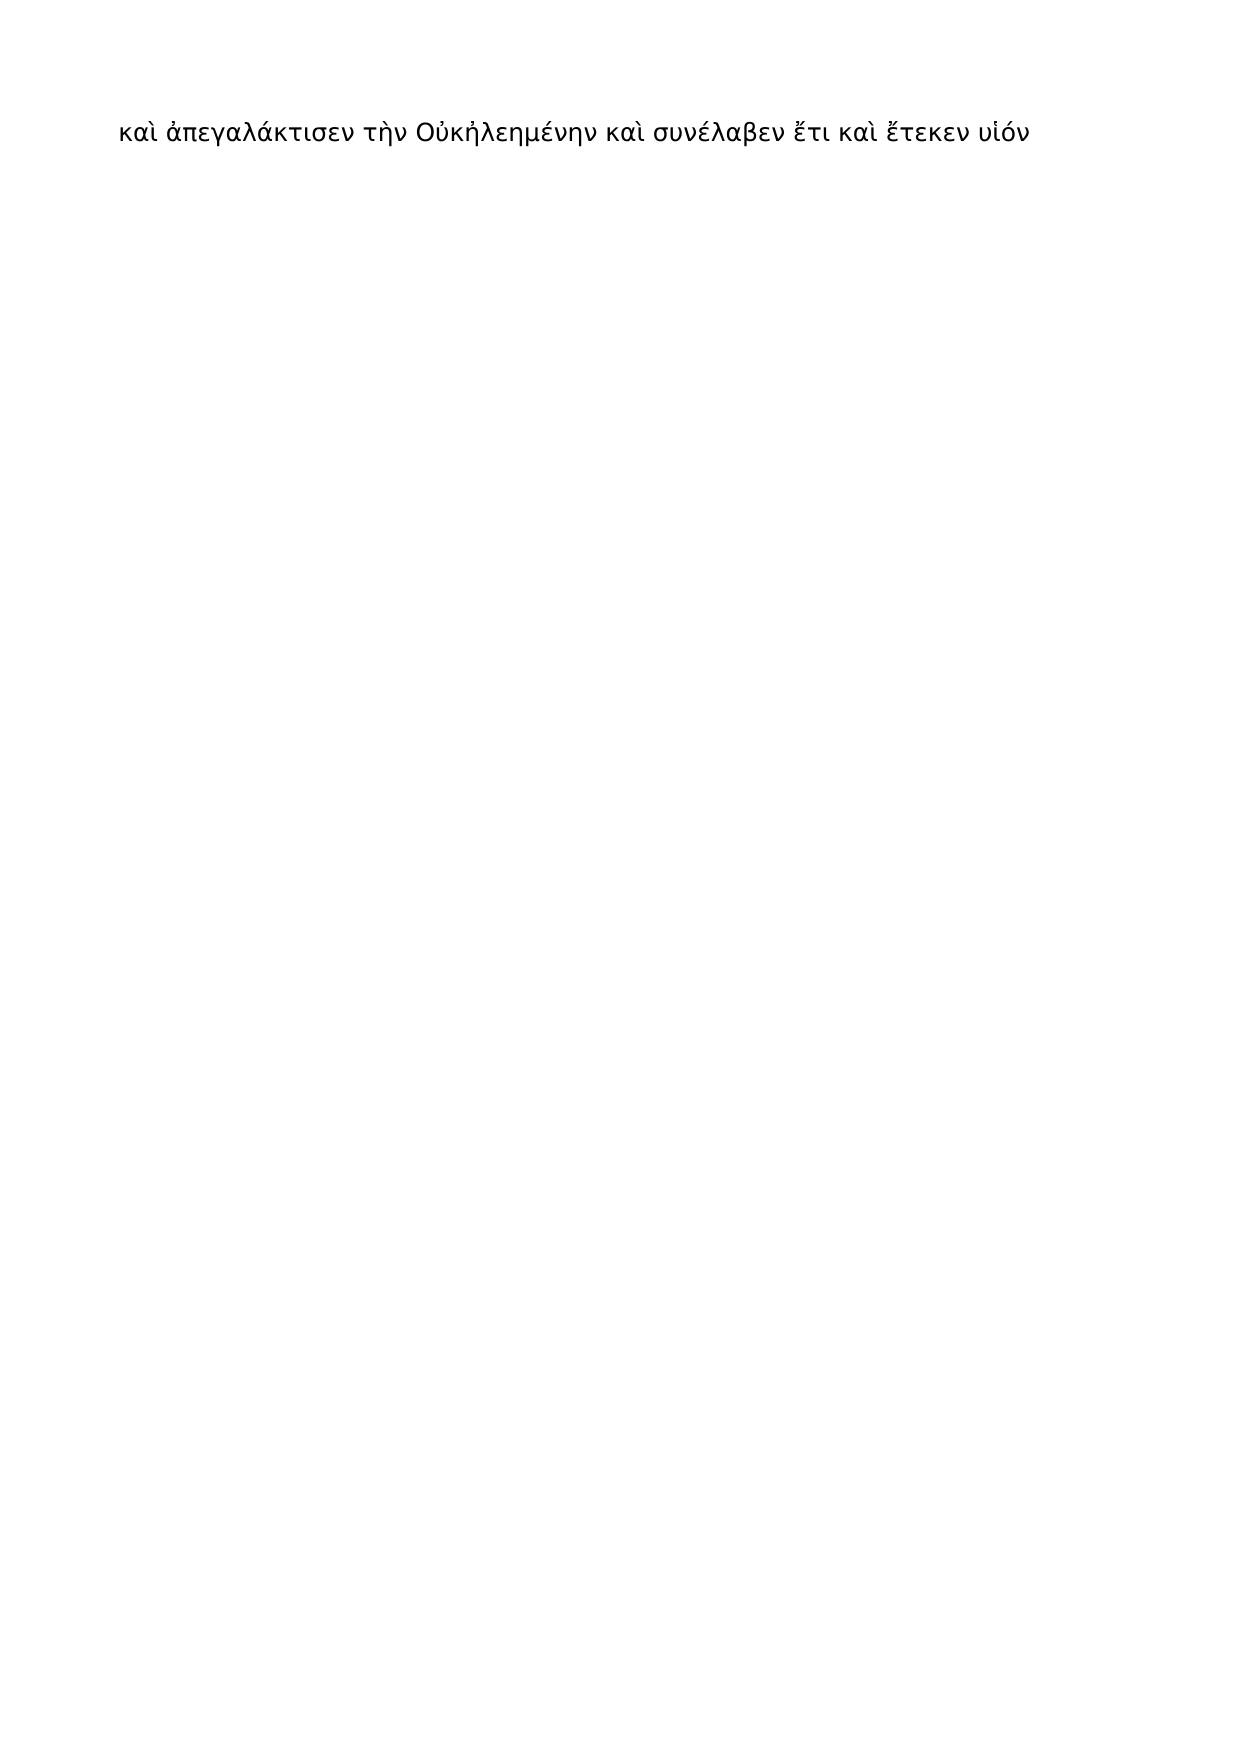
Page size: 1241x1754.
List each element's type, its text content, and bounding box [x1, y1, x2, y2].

text καὶ ἀπεγαλάκτισεν τὴν Οὐκἠλεημένην καὶ συνέλαβεν ἔτι καὶ ἔτεκεν υἱόν [118, 118, 1122, 147]
